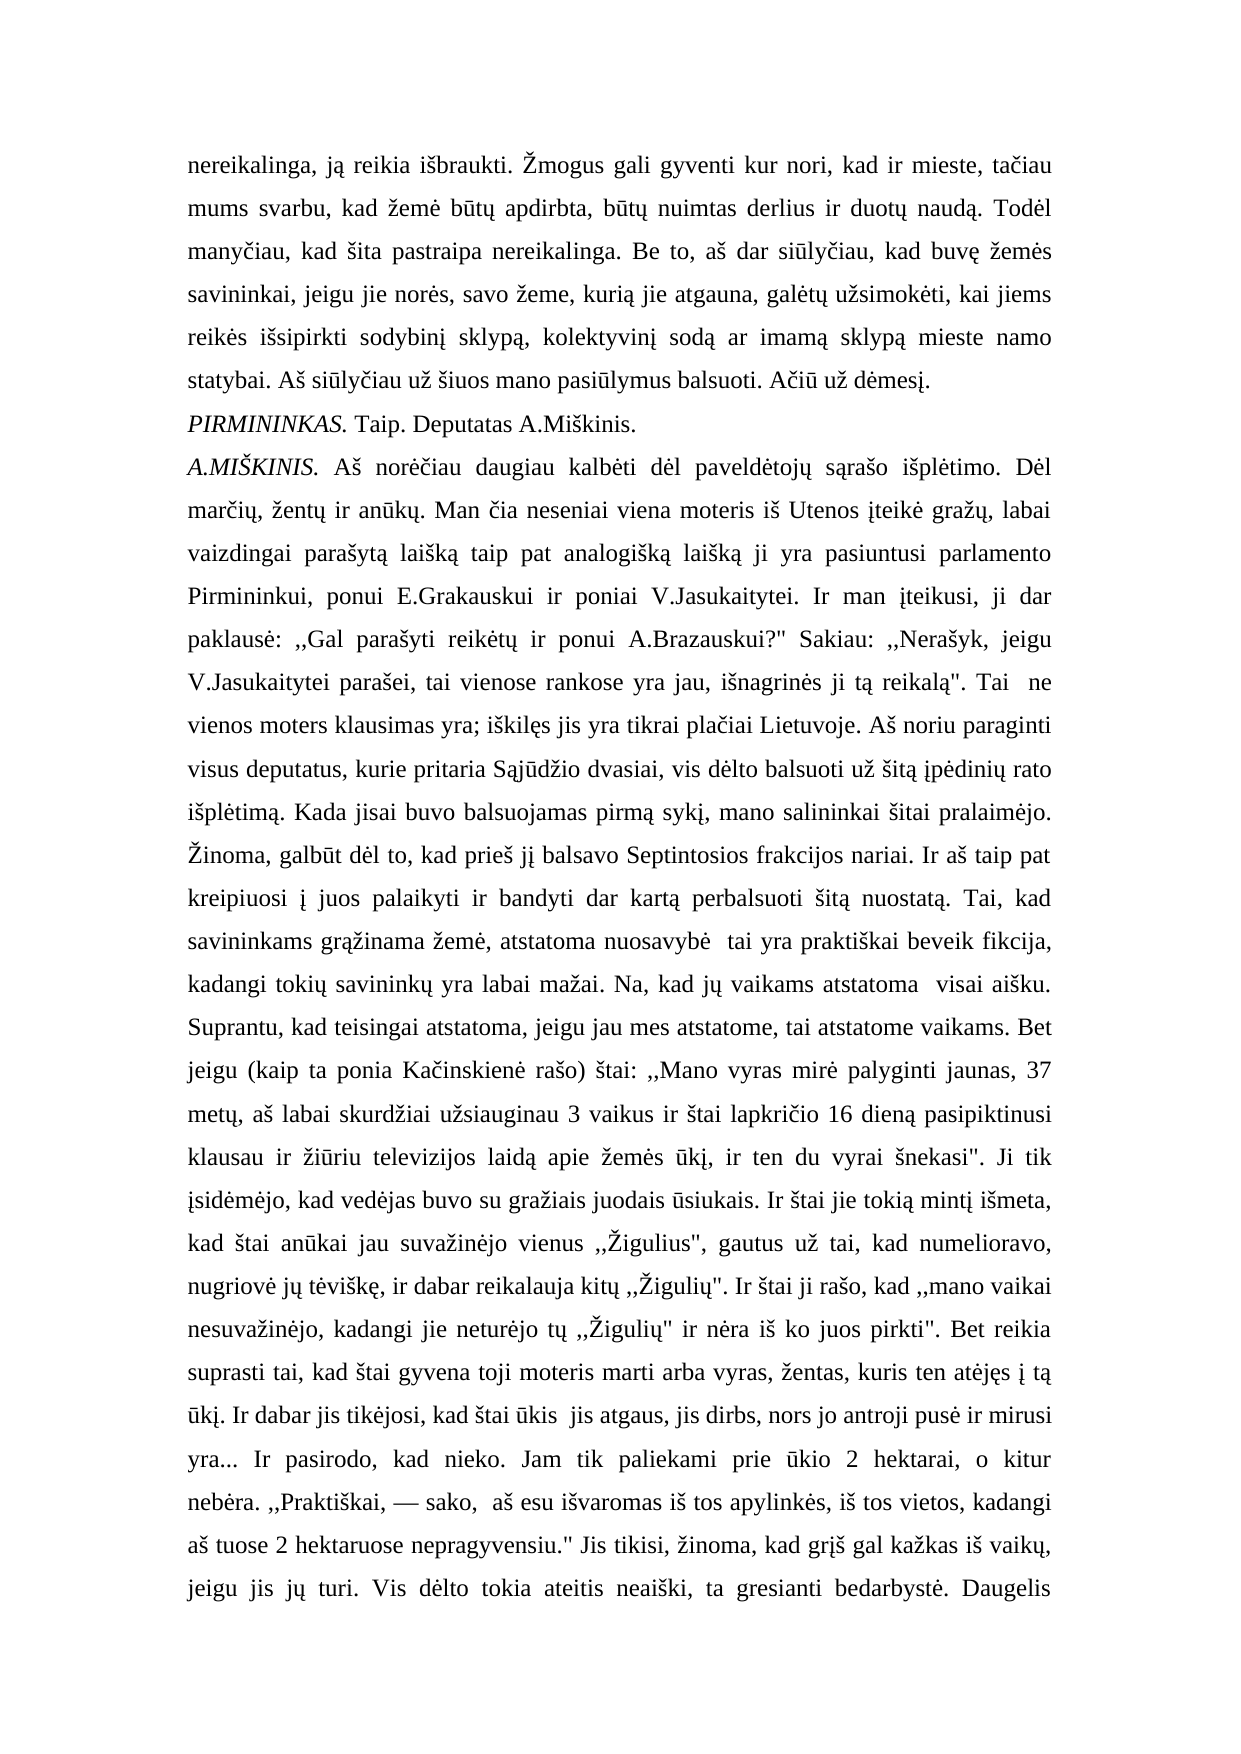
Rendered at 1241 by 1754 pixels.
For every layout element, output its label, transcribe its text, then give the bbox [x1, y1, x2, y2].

text PIRMININKAS. Taip. Deputatas A.Miškinis. [187, 409, 1053, 437]
text A.MIŠKINIS. Aš norėčiau daugiau kalbėti dėl paveldėtojų sąrašo išplėtimo. Dėl marčių, žentų ir anūkų. Man čia neseniai viena moteris iš Utenos įteikė gražų, labai vaizdingai parašytą laišką taip pat analogišką laišką ji yra pasiuntusi parlamento Pirmininkui, ponui E.Grakauskui ir poniai V.Jasukaitytei. Ir man įteikusi, ji dar paklausė: ,,Gal parašyti reikėtų ir ponui A.Brazauskui?" Sakiau: ,,Nerašyk, jeigu V.Jasukaitytei parašei, tai vienose rankose yra jau, išnagrinės ji tą reikalą". Tai ne vienos moters klausimas yra; iškilęs jis yra tikrai plačiai Lietuvoje. Aš noriu paraginti visus deputatus, kurie pritaria Sąjūdžio dvasiai, vis dėlto balsuoti už šitą įpėdinių rato išplėtimą. Kada jisai buvo balsuojamas pirmą sykį, mano salininkai šitai pralaimėjo. Žinoma, galbūt dėl to, kad prieš jį balsavo Septintosios frakcijos nariai. Ir aš taip pat kreipiuosi į juos palaikyti ir bandyti dar kartą perbalsuoti šitą nuostatą. Tai, kad savininkams grąžinama žemė, atstatoma nuosavybė tai yra praktiškai beveik fikcija, kadangi tokių savininkų yra labai mažai. Na, kad jų vaikams atstatoma visai aišku. Suprantu, kad teisingai atstatoma, jeigu jau mes atstatome, tai atstatome vaikams. Bet jeigu (kaip ta ponia Kačinskienė rašo) štai: ,,Mano vyras mirė palyginti jaunas, 37 metų, aš labai skurdžiai užsiauginau 3 vaikus ir štai lapkričio 16 dieną pasipiktinusi klausau ir žiūriu televizijos laidą apie žemės ūkį, ir ten du vyrai šnekasi". Ji tik įsidėmėjo, kad vedėjas buvo su gražiais juodais ūsiukais. Ir štai jie tokią mintį išmeta, kad štai anūkai jau suvažinėjo vienus ,,Žigulius", gautus už tai, kad numelioravo, nugriovė jų tėviškę, ir dabar reikalauja kitų ,,Žigulių". Ir štai ji rašo, kad ,,mano vaikai nesuvažinėjo, kadangi jie neturėjo tų ,,Žigulių" ir nėra iš ko juos pirkti". Bet reikia suprasti tai, kad štai gyvena toji moteris marti arba vyras, žentas, kuris ten atėjęs į tą ūkį. Ir dabar jis tikėjosi, kad štai ūkis jis atgaus, jis dirbs, nors jo antroji pusė ir mirusi yra... Ir pasirodo, kad nieko. Jam tik paliekami prie ūkio 2 hektarai, o kitur nebėra. ,,Praktiškai, — sako, aš esu išvaromas iš tos apylinkės, iš tos vietos, kadangi aš tuose 2 hektaruose nepragyvensiu." Jis tikisi, žinoma, kad grįš gal kažkas iš vaikų, jeigu jis jų turi. Vis dėlto tokia ateitis neaiški, ta gresianti bedarbystė. Daugelis [187, 452, 1053, 1602]
text nereikalinga, ją reikia išbraukti. Žmogus gali gyventi kur nori, kad ir mieste, tačiau mums svarbu, kad žemė būtų apdirbta, būtų nuimtas derlius ir duotų naudą. Todėl manyčiau, kad šita pastraipa nereikalinga. Be to, aš dar siūlyčiau, kad buvę žemės savininkai, jeigu jie norės, savo žeme, kurią jie atgauna, galėtų užsimokėti, kai jiems reikės išsipirkti sodybinį sklypą, kolektyvinį sodą ar imamą sklypą mieste namo statybai. Aš siūlyčiau už šiuos mano pasiūlymus balsuoti. Ačiū už dėmesį. [187, 150, 1053, 394]
